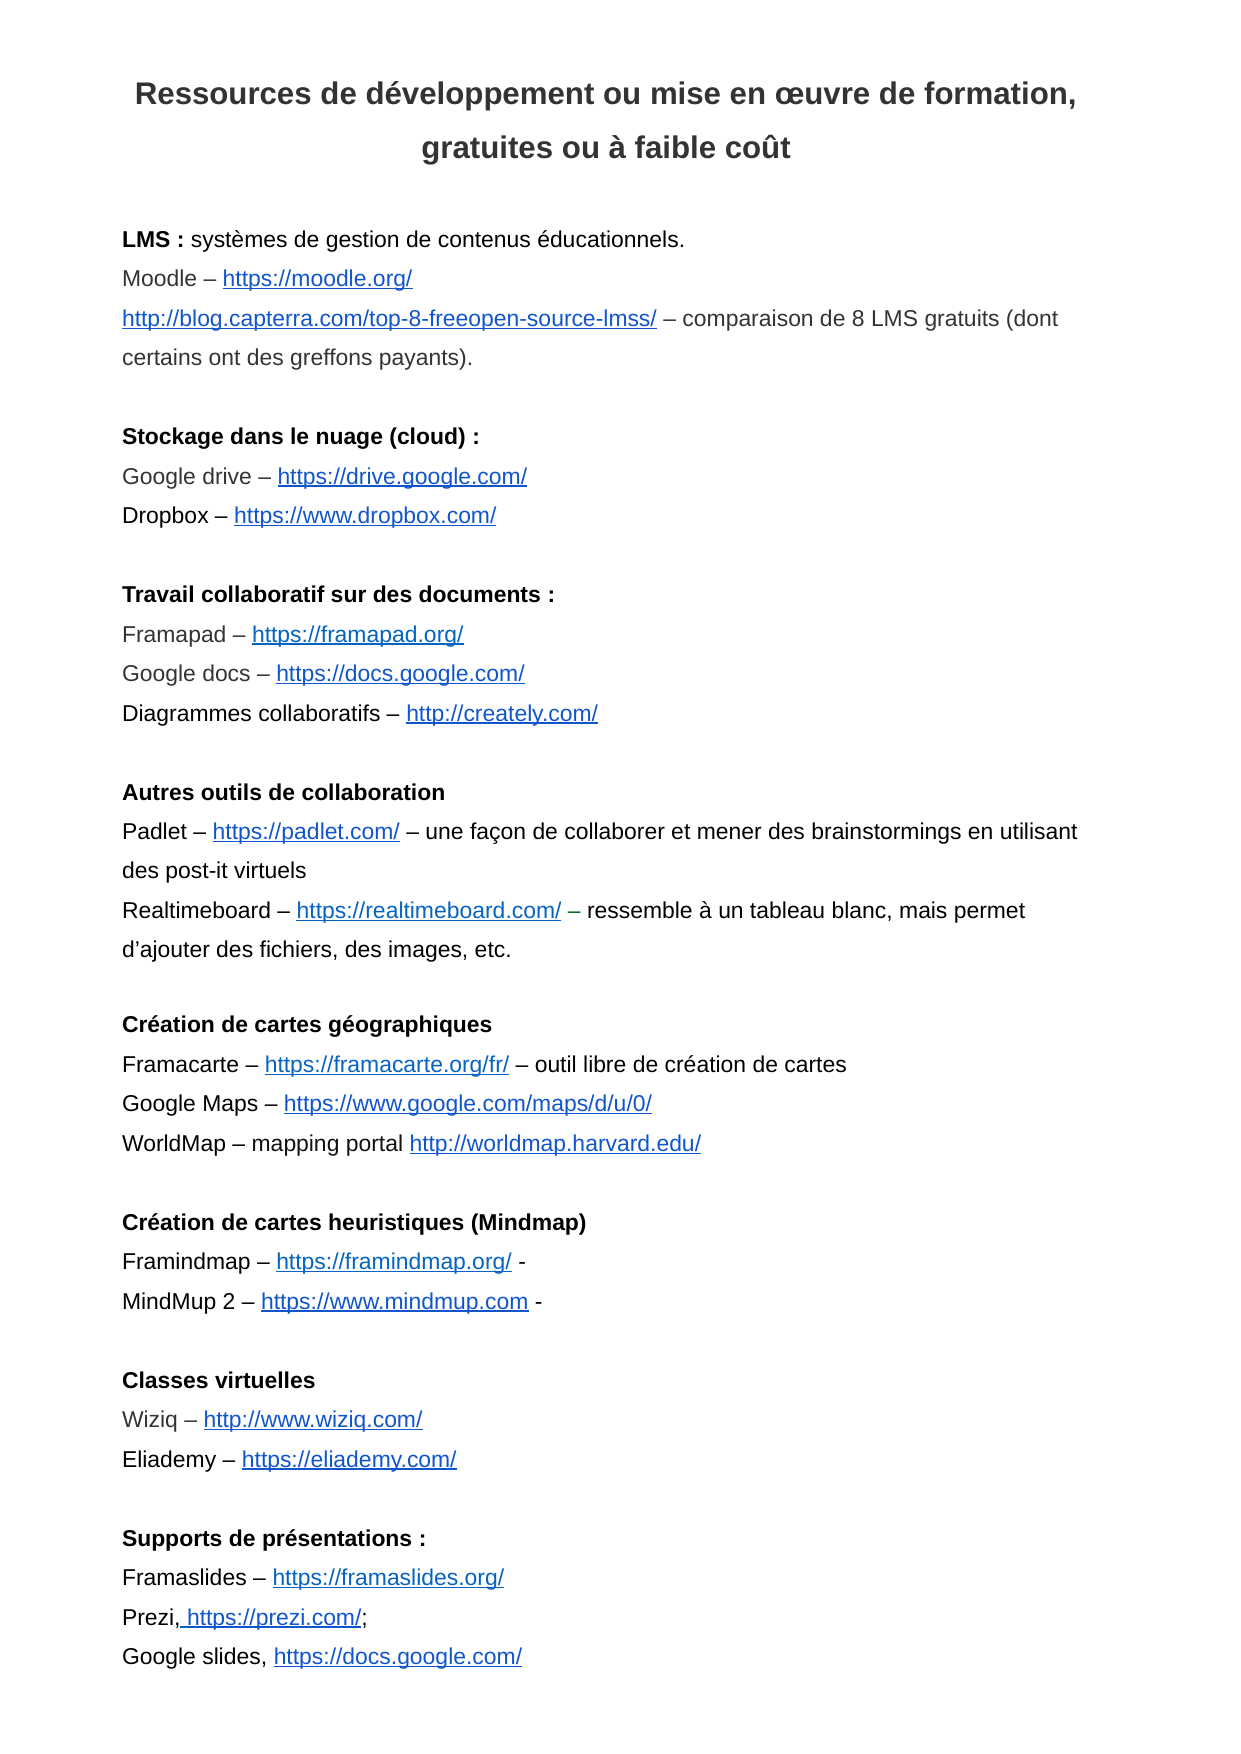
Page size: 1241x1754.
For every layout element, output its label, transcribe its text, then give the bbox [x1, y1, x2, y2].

text WorldMap – mapping portal http://worldmap.harvard.edu/ [122, 1130, 1090, 1156]
text Framindmap – https://framindmap.org/ - [122, 1248, 1090, 1274]
text Prezi, https://prezi.com/; Google slides, https://docs.google.com/ [122, 1603, 1090, 1669]
text Ressources de développement ou mise en œuvre de formation, gratuites ou à faible coût [122, 75, 1090, 165]
text Moodle – https://moodle.org/ [122, 265, 1090, 292]
text Autres outils de collaboration Padlet – https://padlet.com/ – une façon de collaborer et mener des brainstormings en utilisant des post-it virtuels [122, 778, 1090, 884]
text MindMup 2 – https://www.mindmup.com - [122, 1288, 1090, 1314]
text Création de cartes géographiques [122, 1011, 1090, 1038]
text Diagrammes collaboratifs – http://creately.com/ [122, 699, 1090, 726]
text Dropbox – https://www.dropbox.com/ [122, 502, 1090, 528]
text Wiziq – http://www.wiziq.com/ [122, 1406, 1090, 1432]
text Stockage dans le nuage (cloud) : [122, 423, 1090, 449]
text Realtimeboard – https://realtimeboard.com/ – ressemble à un tableau blanc, mais permet d’ajouter des fichiers, des images, etc. [122, 897, 1090, 963]
text http://blog.capterra.com/top-8-freeopen-source-lmss/ – comparaison de 8 LMS gratuits (dont certains ont des greffons payants). [122, 305, 1090, 371]
text Framapad – https://framapad.org/ [122, 621, 1090, 647]
text Eliademy – https://eliademy.com/ [122, 1446, 1090, 1472]
text Framaslides – https://framaslides.org/ [122, 1564, 1090, 1590]
text Google drive – https://drive.google.com/ [122, 463, 1090, 489]
text Classes virtuelles [122, 1367, 1090, 1393]
text Création de cartes heuristiques (Mindmap) [122, 1209, 1090, 1235]
text Google docs – https://docs.google.com/ [122, 660, 1090, 686]
text Supports de présentations : [122, 1524, 1090, 1551]
text Travail collaboratif sur des documents : [122, 581, 1090, 607]
text LMS : systèmes de gestion de contenus éducationnels. [122, 226, 1090, 252]
text Framacarte – https://framacarte.org/fr/ – outil libre de création de cartes Google Maps – https://www.google.com/maps/d/u/0/ [122, 1051, 1090, 1117]
